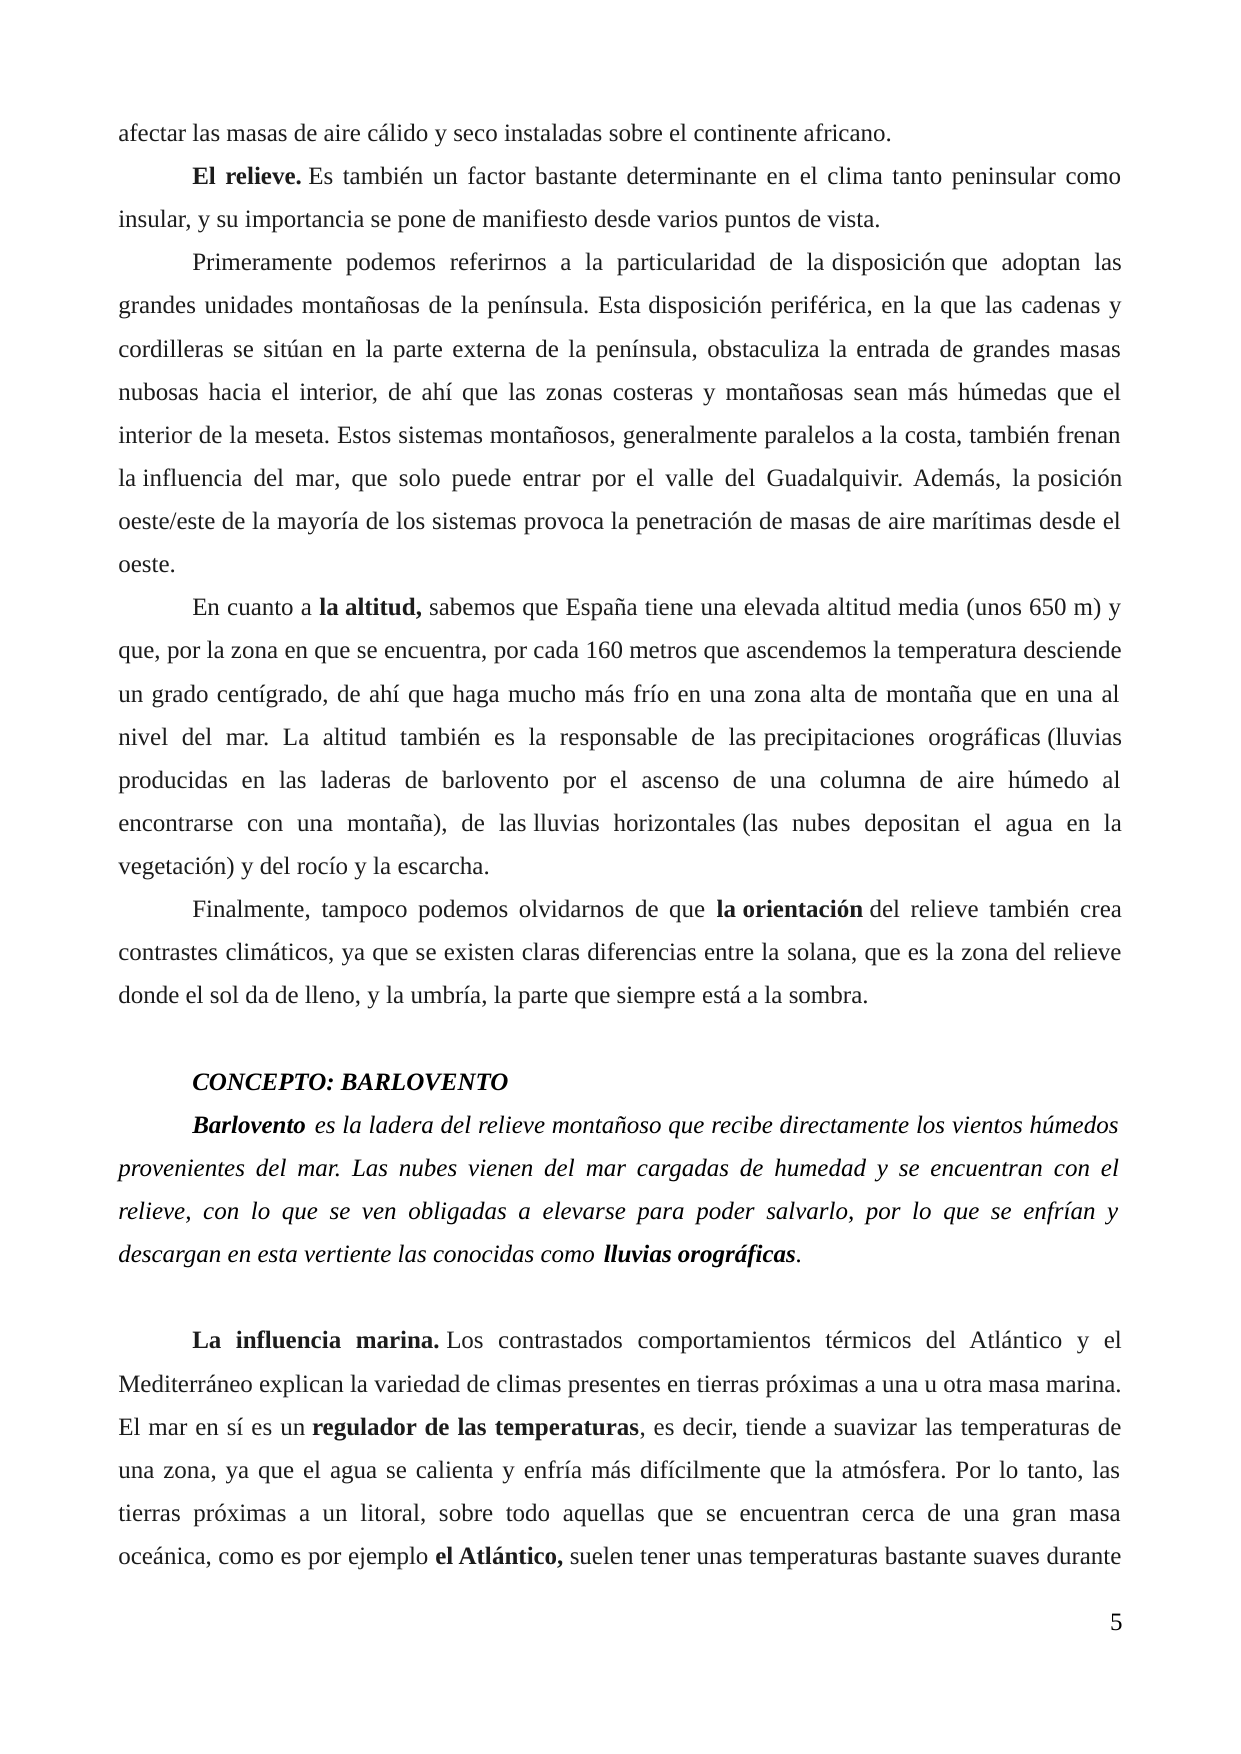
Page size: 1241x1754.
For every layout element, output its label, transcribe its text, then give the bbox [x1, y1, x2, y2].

text afectar las masas de aire cálido y seco instaladas sobre el continente africano. [118, 118, 1122, 147]
text Finalmente, tampoco podemos olvidarnos de que la orientación del relieve también crea contrastes climáticos, ya que se existen claras diferencias entre la solana, que es la zona del relieve donde el sol da de lleno, y la umbría, la parte que siempre está a la sombra. [118, 894, 1122, 1009]
text El relieve. Es también un factor bastante determinante en el clima tanto peninsular como insular, y su importancia se pone de manifiesto desde varios puntos de vista. [118, 161, 1122, 233]
text Barlovento es la ladera del relieve montañoso que recibe directamente los vientos húmedos provenientes del mar. Las nubes vienen del mar cargadas de humedad y se encuentran con el relieve, con lo que se ven obligadas a elevarse para poder salvarlo, por lo que se enfrían y descargan en esta vertiente las conocidas como lluvias orográficas. [118, 1110, 1122, 1268]
text La influencia marina. Los contrastados comportamientos térmicos del Atlántico y el Mediterráneo explican la variedad de climas presentes en tierras próximas a una u otra masa marina. El mar en sí es un regulador de las temperaturas, es decir, tiende a suavizar las temperaturas de una zona, ya que el agua se calienta y enfría más difícilmente que la atmósfera. Por lo tanto, las tierras próximas a un litoral, sobre todo aquellas que se encuentran cerca de una gran masa oceánica, como es por ejemplo el Atlántico, suelen tener unas temperaturas bastante suaves durante [118, 1326, 1122, 1570]
text Primeramente podemos referirnos a la particularidad de la disposición que adoptan las grandes unidades montañosas de la península. Esta disposición periférica, en la que las cadenas y cordilleras se sitúan en la parte externa de la península, obstaculiza la entrada de grandes masas nubosas hacia el interior, de ahí que las zonas costeras y montañosas sean más húmedas que el interior de la meseta. Estos sistemas montañosos, generalmente paralelos a la costa, también frenan la influencia del mar, que solo puede entrar por el valle del Guadalquivir. Además, la posición oeste/este de la mayoría de los sistemas provoca la penetración de masas de aire marítimas desde el oeste. En cuanto a la altitud, sabemos que España tiene una elevada altitud media (unos 650 m) y que, por la zona en que se encuentra, por cada 160 metros que ascendemos la temperatura desciende un grado centígrado, de ahí que haga mucho más frío en una zona alta de montaña que en una al nivel del mar. La altitud también es la responsable de las precipitaciones orográficas (lluvias producidas en las laderas de barlovento por el ascenso de una columna de aire húmedo al encontrarse con una montaña), de las lluvias horizontales (las nubes depositan el agua en la vegetación) y del rocío y la escarcha. [118, 247, 1122, 880]
text CONCEPTO: BARLOVENTO [118, 1067, 1122, 1096]
